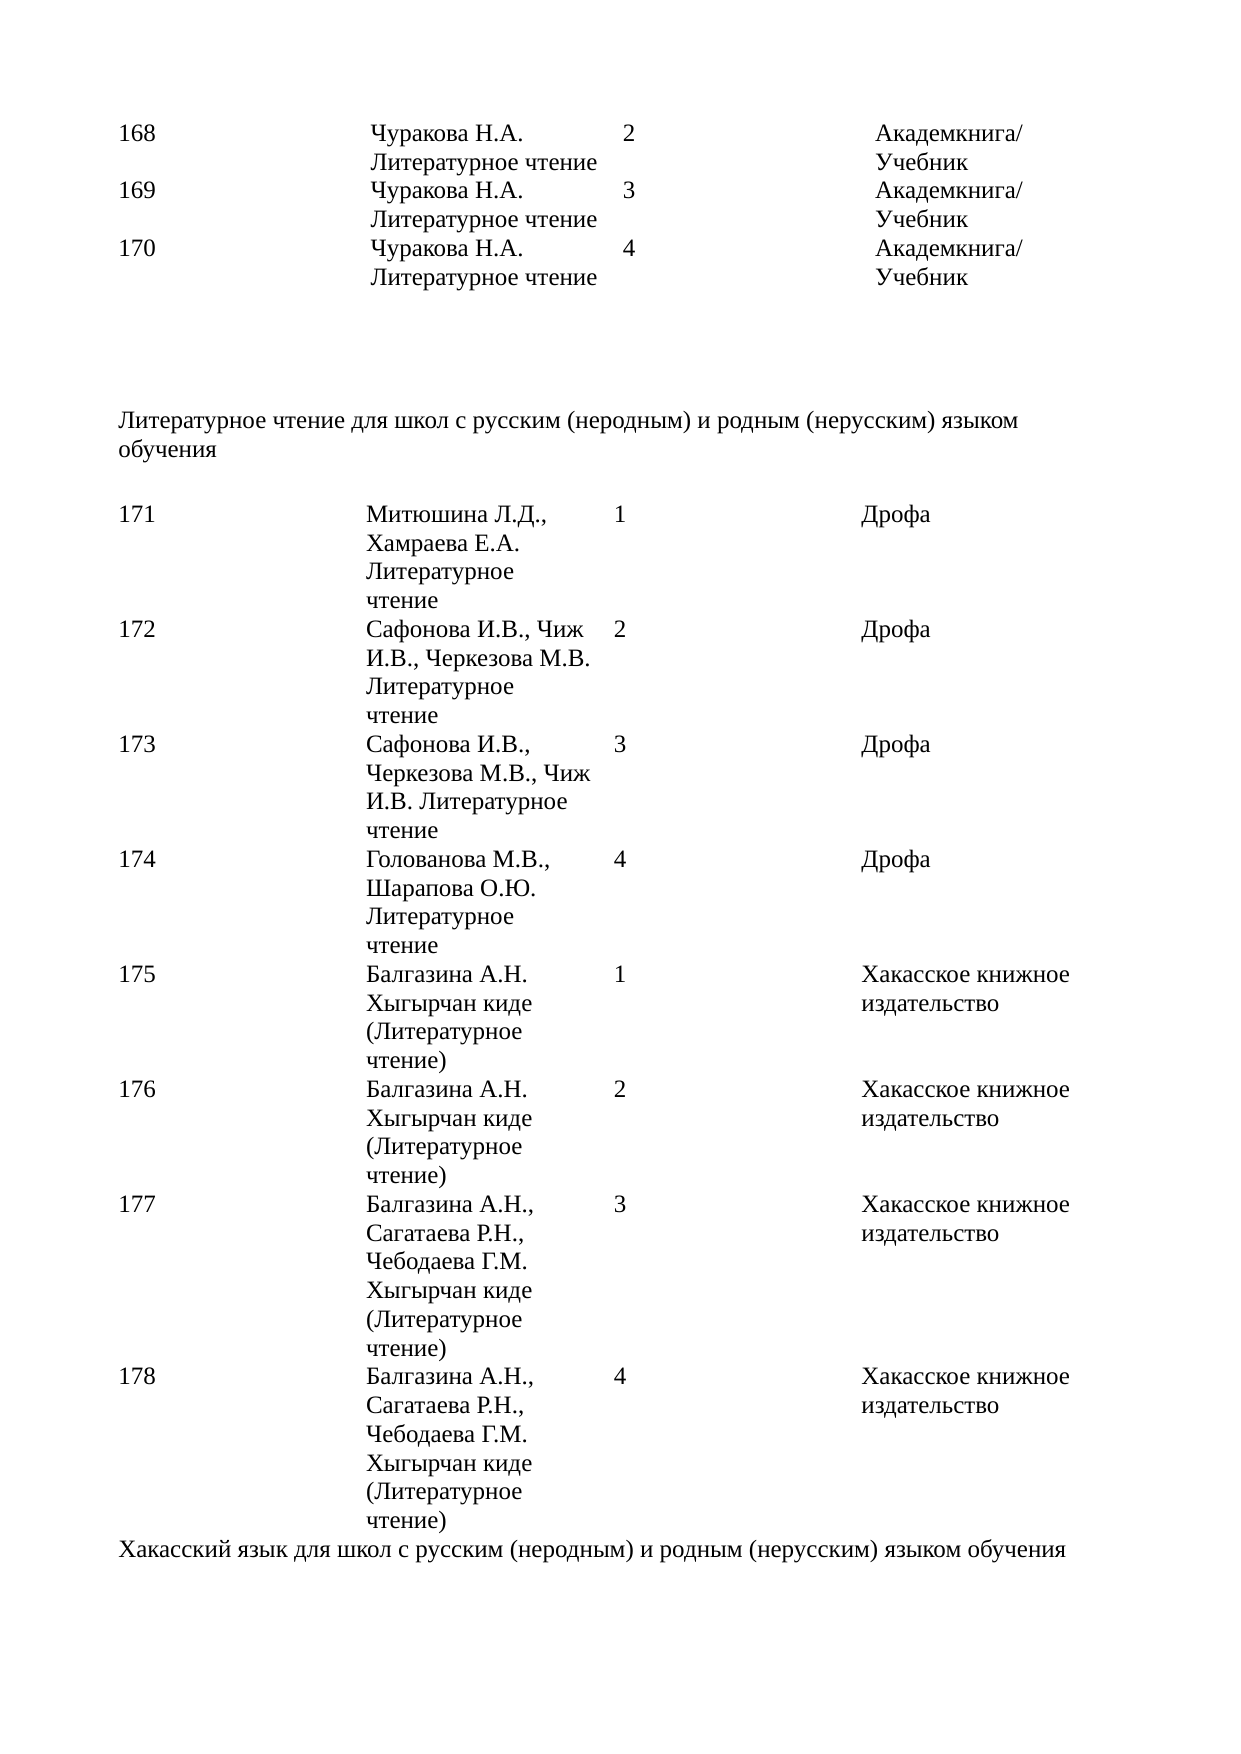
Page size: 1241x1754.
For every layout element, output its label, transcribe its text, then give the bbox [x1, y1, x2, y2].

table_cell Хакасское книжное издательство [850, 959, 1098, 1074]
table_cell Митюшина Л.Д., Хамраева Е.А. Литературное чтение [355, 499, 602, 614]
table_cell 178 [107, 1361, 354, 1534]
table_cell 4 [602, 844, 850, 959]
table_cell 175 [107, 959, 354, 1074]
table_cell 170 [107, 233, 359, 291]
table_cell 2 [602, 614, 850, 729]
table_cell Чуракова Н.А. Литературное чтение [359, 118, 611, 176]
table_cell 174 [107, 844, 354, 959]
table_cell Дрофа [850, 614, 1098, 729]
table_cell Хакасское книжное издательство [850, 1361, 1098, 1534]
table_cell Хакасское книжное издательство [850, 1189, 1098, 1361]
table_cell Дрофа [850, 729, 1098, 844]
table_cell Балгазина А.Н. Хыгырчан киде (Литературное чтение) [355, 959, 602, 1074]
table_cell 176 [107, 1074, 354, 1189]
table_cell Академкнига/Учебник [864, 233, 1116, 291]
table_cell Балгазина А.Н., Сагатаева Р.Н., Чебодаева Г.М. Хыгырчан киде (Литературное чтение) [355, 1361, 602, 1534]
table_cell 171 [107, 499, 354, 614]
table_cell 169 [107, 176, 359, 233]
table_cell 3 [611, 176, 864, 233]
table_cell 4 [602, 1361, 850, 1534]
table_cell Голованова М.В., Шарапова О.Ю. Литературное чтение [355, 844, 602, 959]
table_cell 177 [107, 1189, 354, 1361]
table_cell Дрофа [850, 499, 1098, 614]
table_cell Дрофа [850, 844, 1098, 959]
table_cell 3 [602, 1189, 850, 1361]
table_cell Балгазина А.Н., Сагатаева Р.Н., Чебодаева Г.М. Хыгырчан киде (Литературное чтение) [355, 1189, 602, 1361]
table_cell 4 [611, 233, 864, 291]
table_cell Сафонова И.В., Черкезова М.В., Чиж И.В. Литературное чтение [355, 729, 602, 844]
table_cell 3 [602, 729, 850, 844]
table_cell Балгазина А.Н. Хыгырчан киде (Литературное чтение) [355, 1074, 602, 1189]
table_cell 172 [107, 614, 354, 729]
table_cell Чуракова Н.А. Литературное чтение [359, 176, 611, 233]
table_cell 173 [107, 729, 354, 844]
table_cell 168 [107, 118, 359, 176]
table_cell Академкнига/Учебник [864, 118, 1116, 176]
table_cell Чуракова Н.А. Литературное чтение [359, 233, 611, 291]
table_cell 1 [602, 499, 850, 614]
table_cell 2 [602, 1074, 850, 1189]
table_header Литературное чтение для школ с русским (неродным) и родным (нерусским) языком обучения [107, 406, 1098, 499]
table_cell 2 [611, 118, 864, 176]
table_cell 1 [602, 959, 850, 1074]
table_cell Академкнига/Учебник [864, 176, 1116, 233]
table_cell Сафонова И.В., Чиж И.В., Черкезова М.В. Литературное чтение [355, 614, 602, 729]
table_cell Хакасское книжное издательство [850, 1074, 1098, 1189]
table_cell Хакасский язык для школ с русским (неродным) и родным (нерусским) языком обучения [107, 1534, 1098, 1627]
